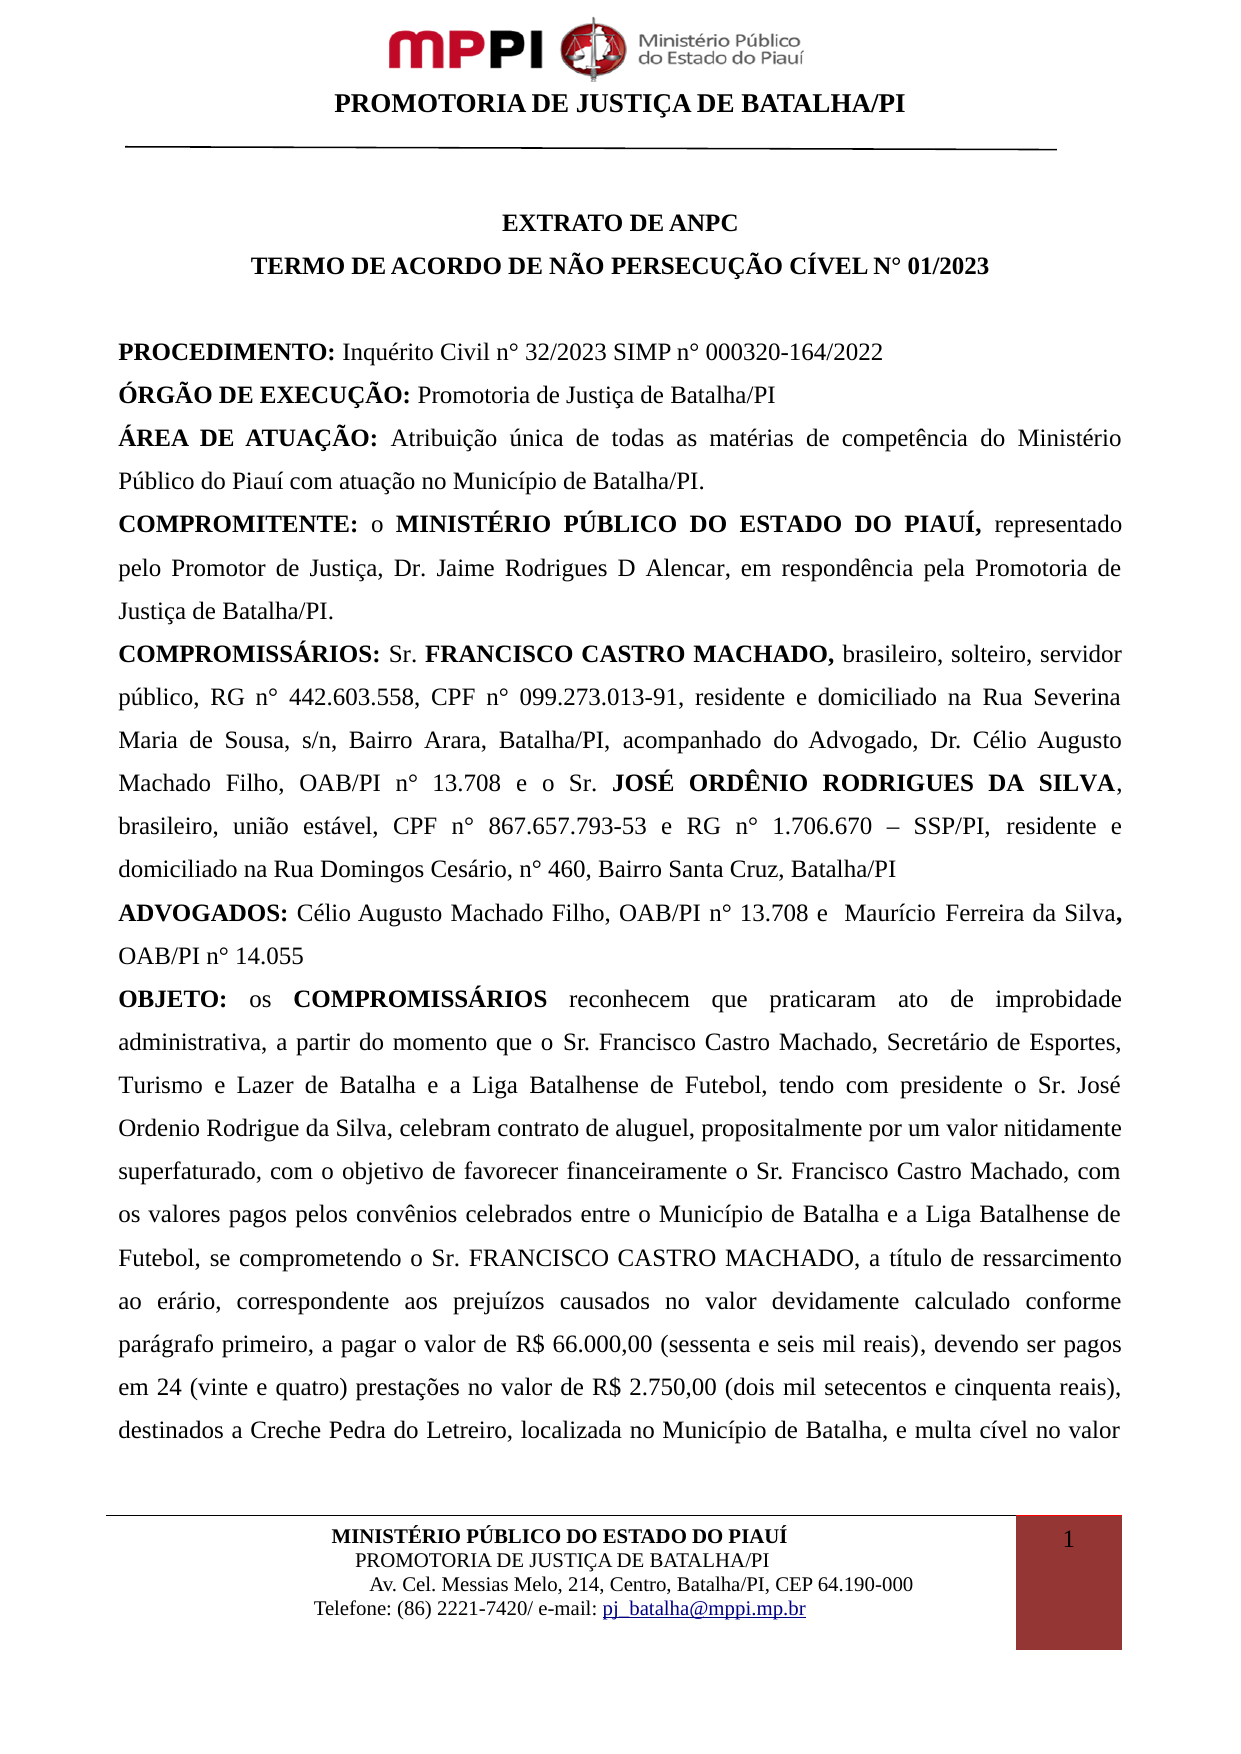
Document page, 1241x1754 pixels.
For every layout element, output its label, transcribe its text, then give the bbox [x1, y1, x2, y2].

text EXTRATO DE ANPC [118, 208, 1122, 236]
picture [385, 15, 814, 82]
text PROCEDIMENTO: Inquérito Civil n° 32/2023 SIMP n° 000320-164/2022 [118, 337, 1122, 366]
text ÓRGÃO DE EXECUÇÃO: Promotoria de Justiça de Batalha/PI [118, 380, 1122, 409]
text ÁREA DE ATUAÇÃO: Atribuição única de todas as matérias de competência do Ministério Público do Piauí com atuação no Município de Batalha/PI. [118, 423, 1122, 495]
text OBJETO: os COMPROMISSÁRIOS reconhecem que praticaram ato de improbidade administrativa, a partir do momento que o Sr. Francisco Castro Machado, Secretário de Esportes, Turismo e Lazer de Batalha e a Liga Batalhense de Futebol, tendo com presidente o Sr. José Ordenio Rodrigue da Silva, celebram contrato de aluguel, propositalmente por um valor nitidamente superfaturado, com o objetivo de favorecer financeiramente o Sr. Francisco Castro Machado, com os valores pagos pelos convênios celebrados entre o Município de Batalha e a Liga Batalhense de Futebol, se comprometendo o Sr. FRANCISCO CASTRO MACHADO, a título de ressarcimento ao erário, correspondente aos prejuízos causados no valor devidamente calculado conforme parágrafo primeiro, a pagar o valor de R$ 66.000,00 (sessenta e seis mil reais), devendo ser pagos em 24 (vinte e quatro) prestações no valor de R$ 2.750,00 (dois mil setecentos e cinquenta reais), destinados a Creche Pedra do Letreiro, localizada no Município de Batalha, e multa cível no valor [118, 984, 1122, 1444]
text ADVOGADOS: Célio Augusto Machado Filho, OAB/PI n° 13.708 e Maurício Ferreira da Silva, OAB/PI n° 14.055 [118, 898, 1122, 969]
text COMPROMISSÁRIOS: Sr. FRANCISCO CASTRO MACHADO, brasileiro, solteiro, servidor público, RG n° 442.603.558, CPF n° 099.273.013-91, residente e domiciliado na Rua Severina Maria de Sousa, s/n, Bairro Arara, Batalha/PI, acompanhado do Advogado, Dr. Célio Augusto Machado Filho, OAB/PI n° 13.708 e o Sr. JOSÉ ORDÊNIO RODRIGUES DA SILVA, brasileiro, união estável, CPF n° 867.657.793-53 e RG n° 1.706.670 – SSP/PI, residente e domiciliado na Rua Domingos Cesário, n° 460, Bairro Santa Cruz, Batalha/PI [118, 639, 1122, 883]
text TERMO DE ACORDO DE NÃO PERSECUÇÃO CÍVEL N° 01/2023 [118, 251, 1122, 279]
text COMPROMITENTE: o MINISTÉRIO PÚBLICO DO ESTADO DO PIAUÍ, representado pelo Promotor de Justiça, Dr. Jaime Rodrigues D Alencar, em respondência pela Promotoria de Justiça de Batalha/PI. [118, 509, 1122, 624]
